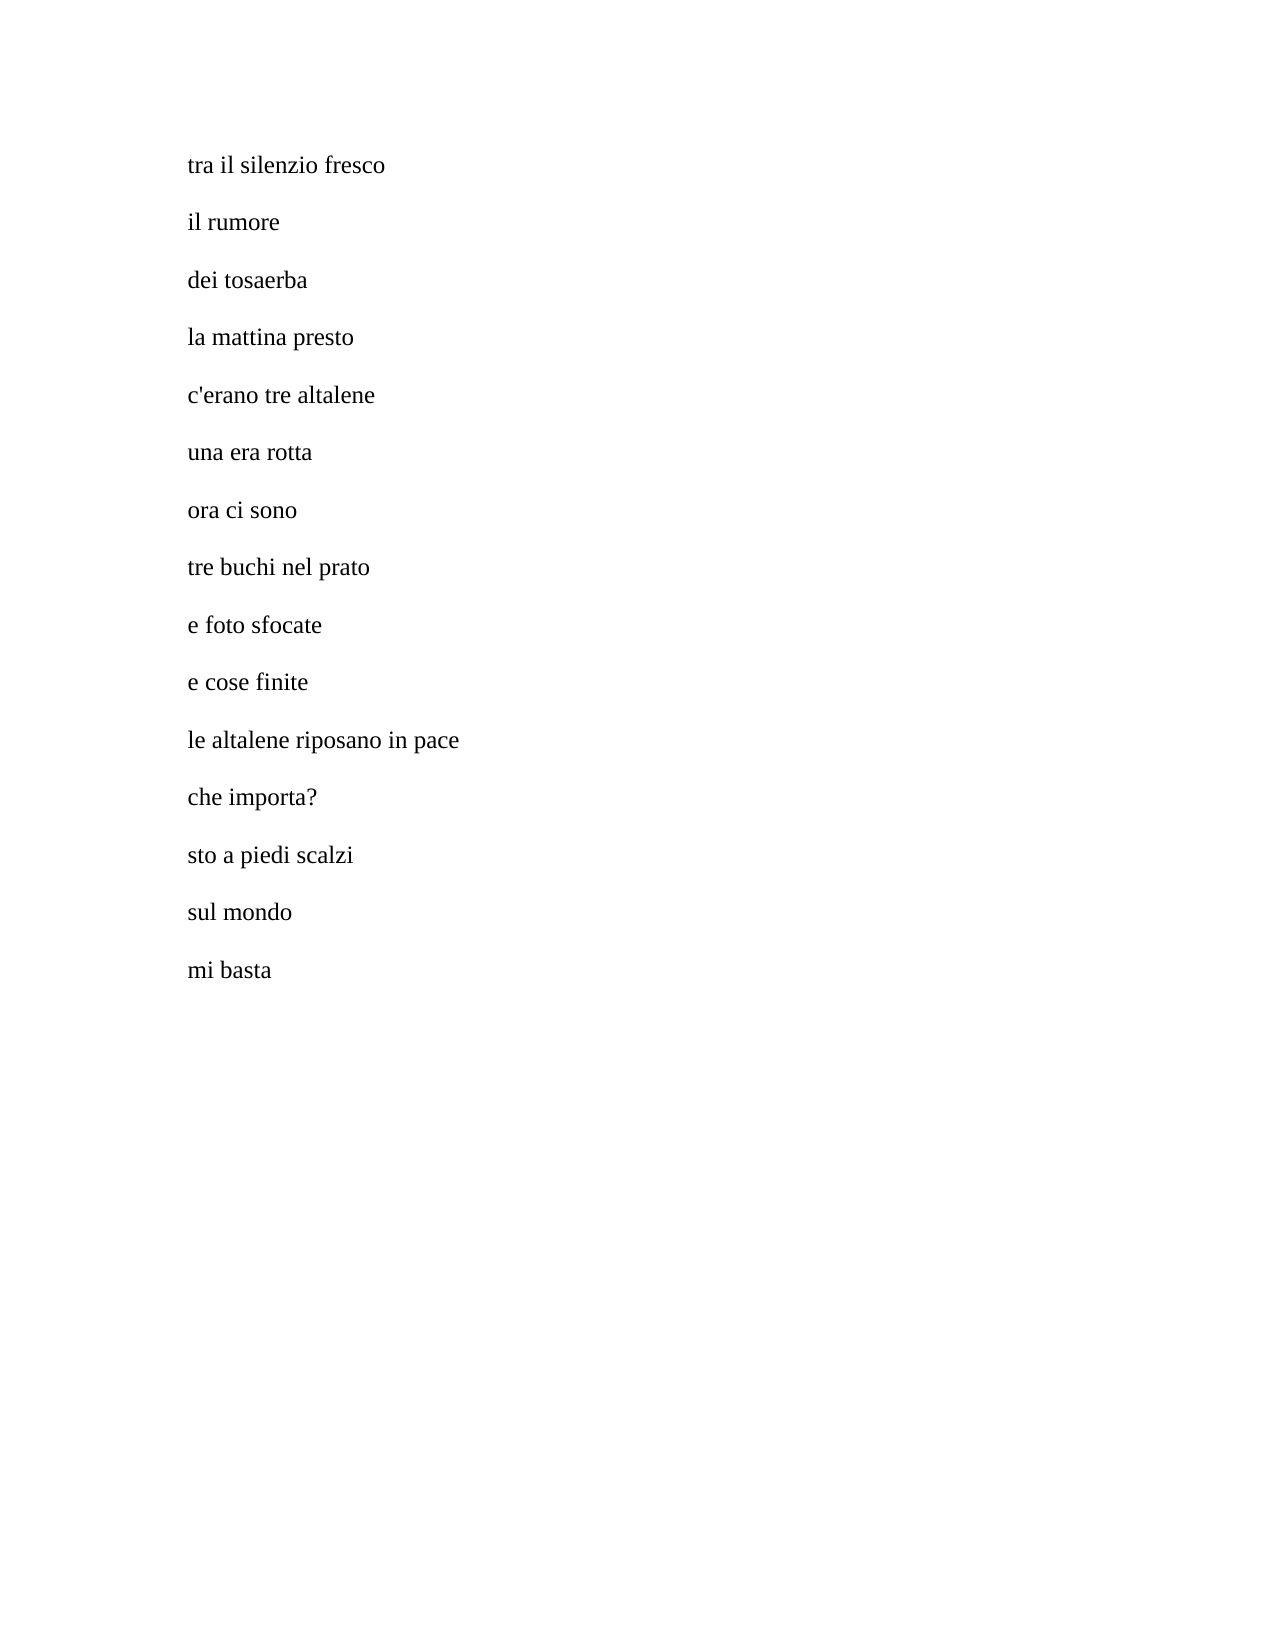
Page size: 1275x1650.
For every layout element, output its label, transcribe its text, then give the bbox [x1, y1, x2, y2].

text ora ci sono [187, 495, 1087, 524]
text mi basta [187, 955, 1087, 984]
text tra il silenzio fresco [187, 150, 1087, 179]
text le altalene riposano in pace [187, 725, 1087, 754]
text c'erano tre altalene [187, 380, 1087, 409]
text sto a piedi scalzi [187, 840, 1087, 869]
text che importa? [187, 782, 1087, 811]
text una era rotta [187, 437, 1087, 466]
text la mattina presto [187, 322, 1087, 351]
text e cose finite [187, 667, 1087, 696]
text dei tosaerba [187, 265, 1087, 294]
text sul mondo [187, 897, 1087, 926]
text tre buchi nel prato [187, 552, 1087, 581]
text e foto sfocate [187, 610, 1087, 639]
text il rumore [187, 207, 1087, 236]
